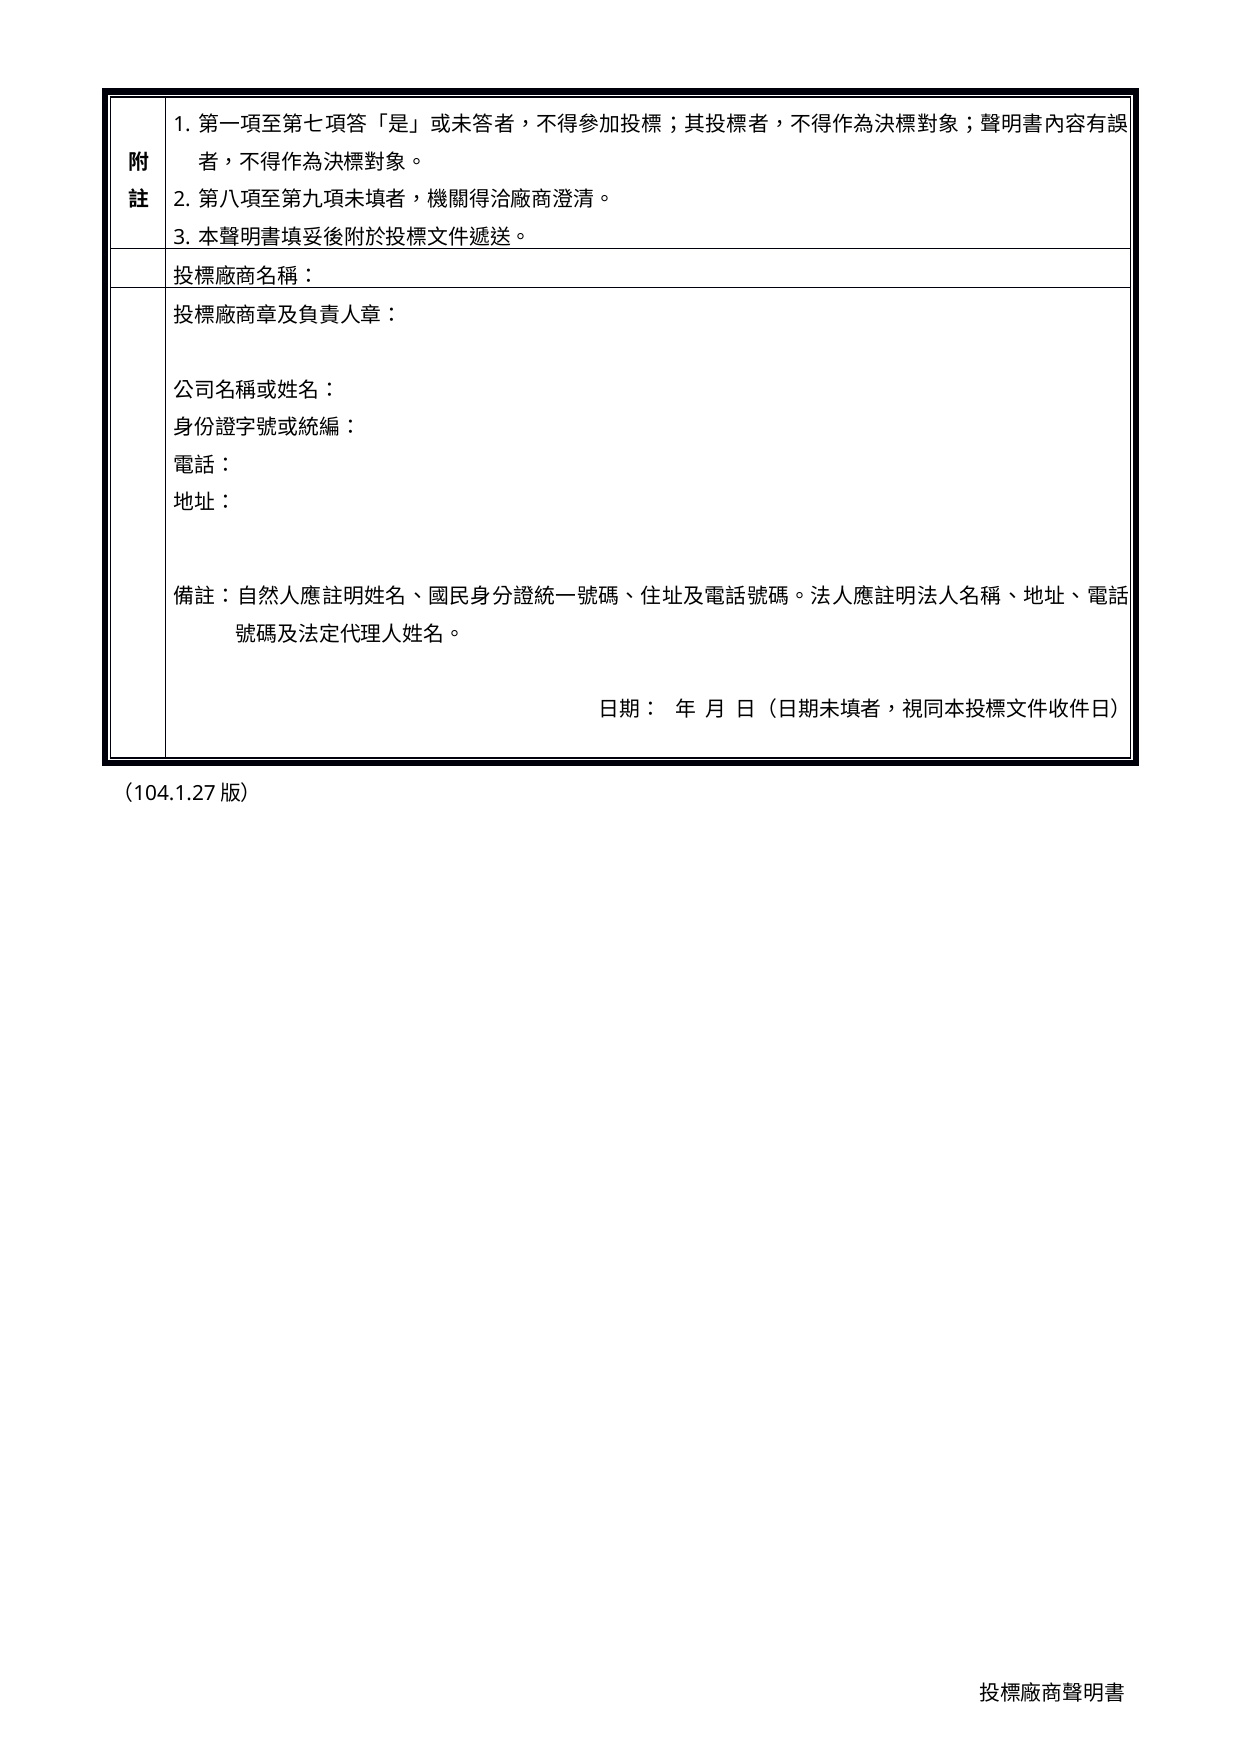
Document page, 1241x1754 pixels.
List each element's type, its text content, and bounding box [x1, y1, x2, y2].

table_header 附 註 [111, 98, 165, 248]
table_cell 投標廠商名稱： [166, 249, 1130, 287]
table_header 第一項至第七項答「是」或未答者，不得參加投標；其投標者，不得作為決標對象；聲明書內容有誤者，不得作為決標對象。 第八項至第九項未填者，機關得洽廠商澄清。 本聲明書填妥後附於投標文件遞送。 [166, 98, 1130, 248]
table_cell 投標廠商章及負責人章： 公司名稱或姓名： 身份證字號或統編： 電話： 地址： 備註：自然人應註明姓名、國民身分證統一號碼、住址及電話號碼。法人應註明法人名稱、地址、電話號碼及法定代理人姓名。 日期： 年 月 日（日期未填者，視同本投標文件收件日） [166, 288, 1130, 757]
text （104.1.27版） [112, 766, 1128, 804]
table_cell [111, 288, 165, 757]
table_cell [111, 249, 165, 287]
